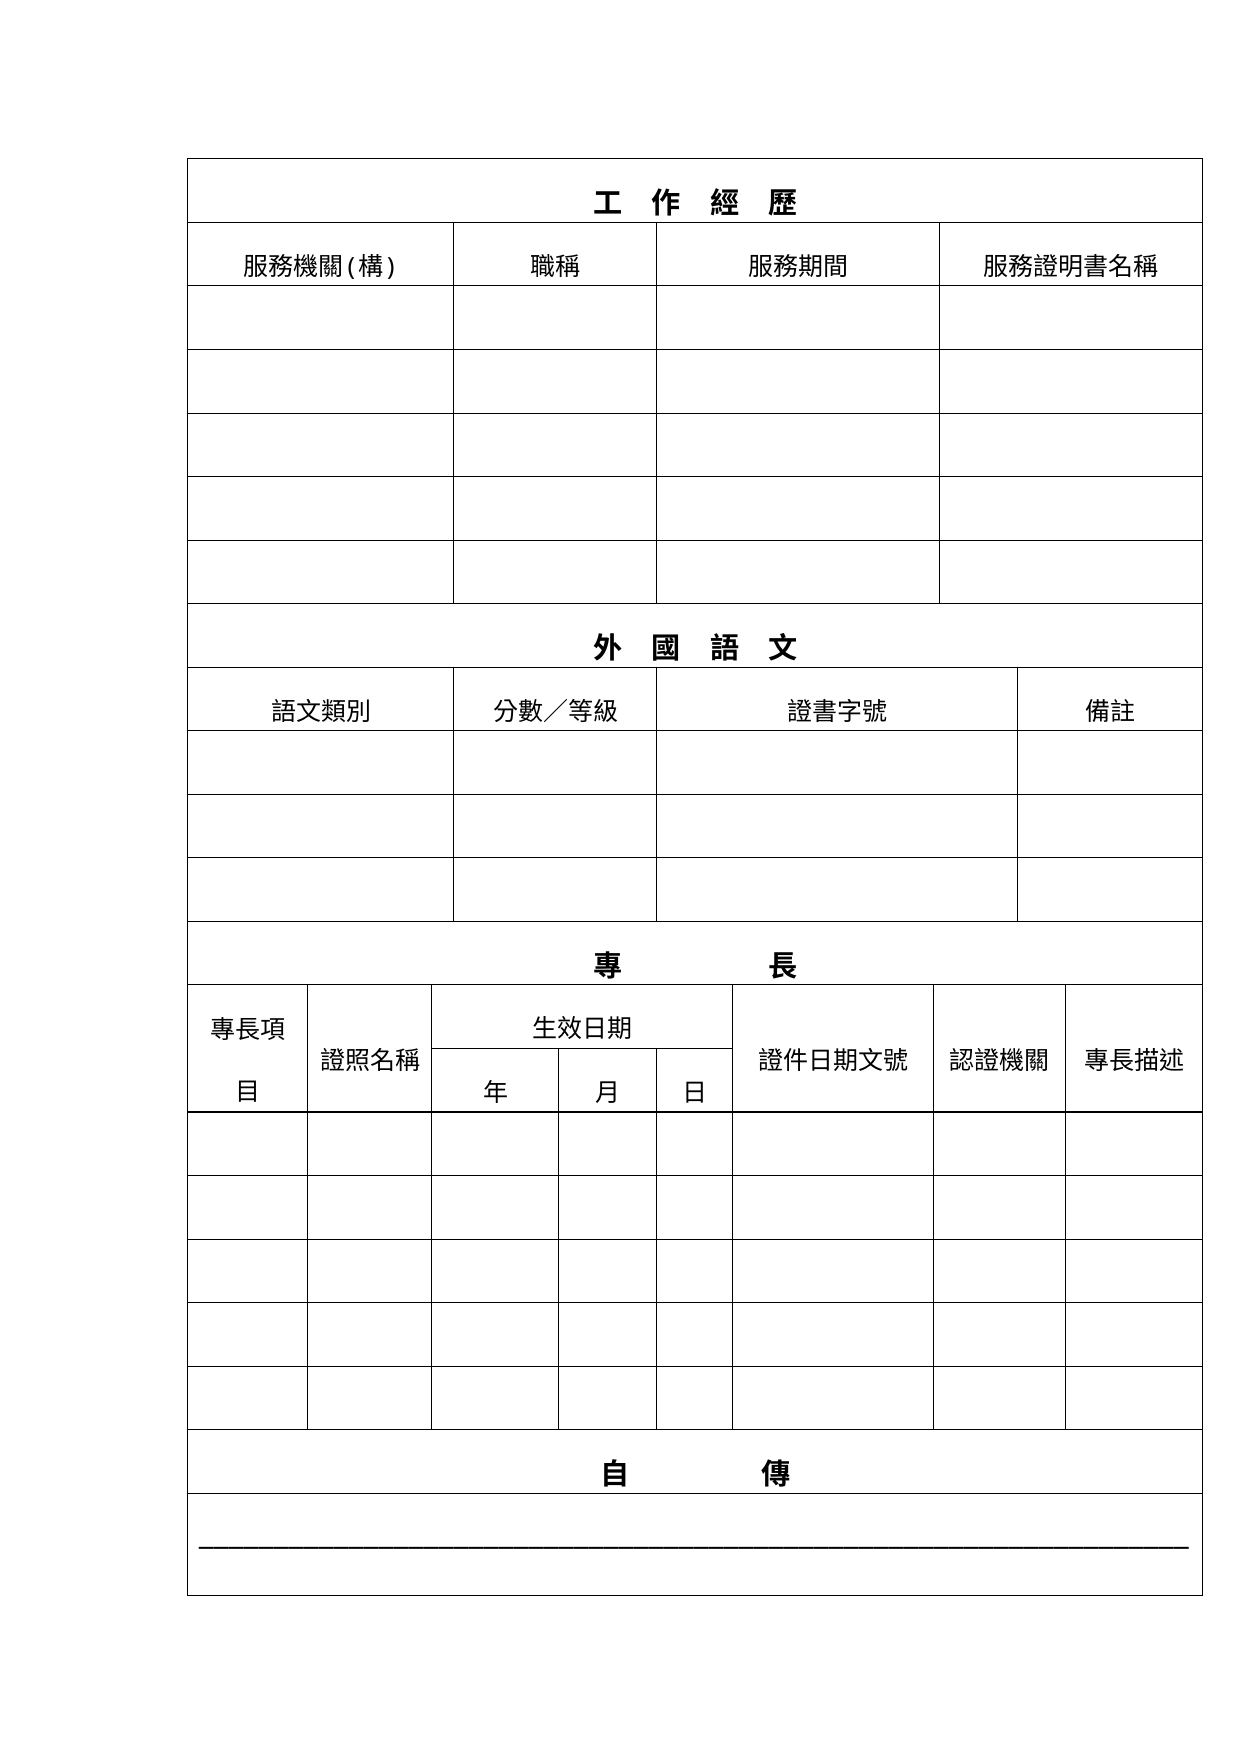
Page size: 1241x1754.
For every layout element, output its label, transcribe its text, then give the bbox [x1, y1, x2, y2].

table_cell [934, 1113, 1065, 1175]
table_cell [432, 1240, 558, 1302]
table_cell [657, 286, 939, 349]
table_cell [454, 795, 656, 857]
table_cell 工 作 經 歷 [188, 159, 1202, 222]
table_cell [308, 1367, 431, 1429]
table_cell [940, 477, 1202, 539]
table_cell [432, 1303, 558, 1366]
table_cell [188, 541, 453, 603]
table_cell 證書字號 [657, 668, 1017, 730]
table_cell [454, 731, 656, 794]
table_cell [733, 1303, 933, 1366]
table_cell [454, 286, 656, 349]
table_cell [657, 1303, 732, 1366]
table_cell 服務期間 [657, 223, 939, 285]
table_cell 年 [432, 1049, 558, 1111]
table_cell [454, 477, 656, 539]
table_cell [1018, 731, 1202, 794]
table_cell [657, 858, 1017, 921]
table_cell 生效日期 [432, 985, 732, 1048]
table_cell [940, 350, 1202, 412]
table_cell 外 國 語 文 [188, 604, 1202, 667]
table_cell [454, 350, 656, 412]
table_cell 服務機關(構) [188, 223, 453, 285]
table_cell [733, 1113, 933, 1175]
table_cell [1066, 1303, 1202, 1366]
table_cell [308, 1113, 431, 1175]
table_cell [432, 1176, 558, 1238]
table_cell [1066, 1176, 1202, 1238]
table_cell [308, 1303, 431, 1366]
table_cell [188, 1367, 307, 1429]
table_cell [657, 477, 939, 539]
table_cell [188, 795, 453, 857]
table_cell [308, 1240, 431, 1302]
table_cell [940, 286, 1202, 349]
table_cell [1066, 1113, 1202, 1175]
table_cell [188, 1240, 307, 1302]
table_cell __________________________________________________________________ [188, 1494, 1202, 1595]
table_cell [934, 1176, 1065, 1238]
table_cell [188, 1303, 307, 1366]
table_cell 專長描述 [1066, 985, 1202, 1111]
table_cell [1066, 1240, 1202, 1302]
table_cell [934, 1303, 1065, 1366]
table_cell 備註 [1018, 668, 1202, 730]
table_cell [188, 414, 453, 476]
table_cell [454, 858, 656, 921]
table_cell [188, 1113, 307, 1175]
table_cell [657, 1176, 732, 1238]
table_cell [657, 795, 1017, 857]
table_cell [454, 541, 656, 603]
table_cell [657, 541, 939, 603]
table_cell [1018, 795, 1202, 857]
table_cell 日 [657, 1049, 732, 1111]
table_cell [657, 1367, 732, 1429]
table_cell [1066, 1367, 1202, 1429]
table_cell [559, 1240, 656, 1302]
table_cell [308, 1176, 431, 1238]
table_cell [657, 350, 939, 412]
table_cell [188, 350, 453, 412]
table_cell 證件日期文號 [733, 985, 933, 1111]
table_cell [733, 1367, 933, 1429]
table_cell 服務證明書名稱 [940, 223, 1202, 285]
table_cell [454, 414, 656, 476]
table_cell [188, 286, 453, 349]
table_cell [934, 1240, 1065, 1302]
table_cell [559, 1113, 656, 1175]
table_cell 專長項目 [188, 985, 307, 1111]
table_cell 證照名稱 [308, 985, 431, 1111]
table_cell [940, 541, 1202, 603]
table_cell [657, 1240, 732, 1302]
table_cell 語文類別 [188, 668, 453, 730]
table_cell [432, 1367, 558, 1429]
table_cell [733, 1240, 933, 1302]
table_cell 職稱 [454, 223, 656, 285]
table_cell 分數／等級 [454, 668, 656, 730]
table_cell [188, 731, 453, 794]
table_cell [188, 1176, 307, 1238]
table_cell [559, 1367, 656, 1429]
table_cell 月 [559, 1049, 656, 1111]
table_cell [432, 1113, 558, 1175]
table_cell 專 長 [188, 922, 1202, 984]
table_cell 認證機關 [934, 985, 1065, 1111]
table_cell [733, 1176, 933, 1238]
table_cell [559, 1176, 656, 1238]
table_cell [657, 1113, 732, 1175]
table_cell 自 傳 [188, 1430, 1202, 1493]
table_cell [1018, 858, 1202, 921]
table_cell [934, 1367, 1065, 1429]
table_cell [657, 414, 939, 476]
table_cell [188, 477, 453, 539]
table_cell [188, 858, 453, 921]
table_cell [559, 1303, 656, 1366]
table_cell [657, 731, 1017, 794]
table_cell [940, 414, 1202, 476]
